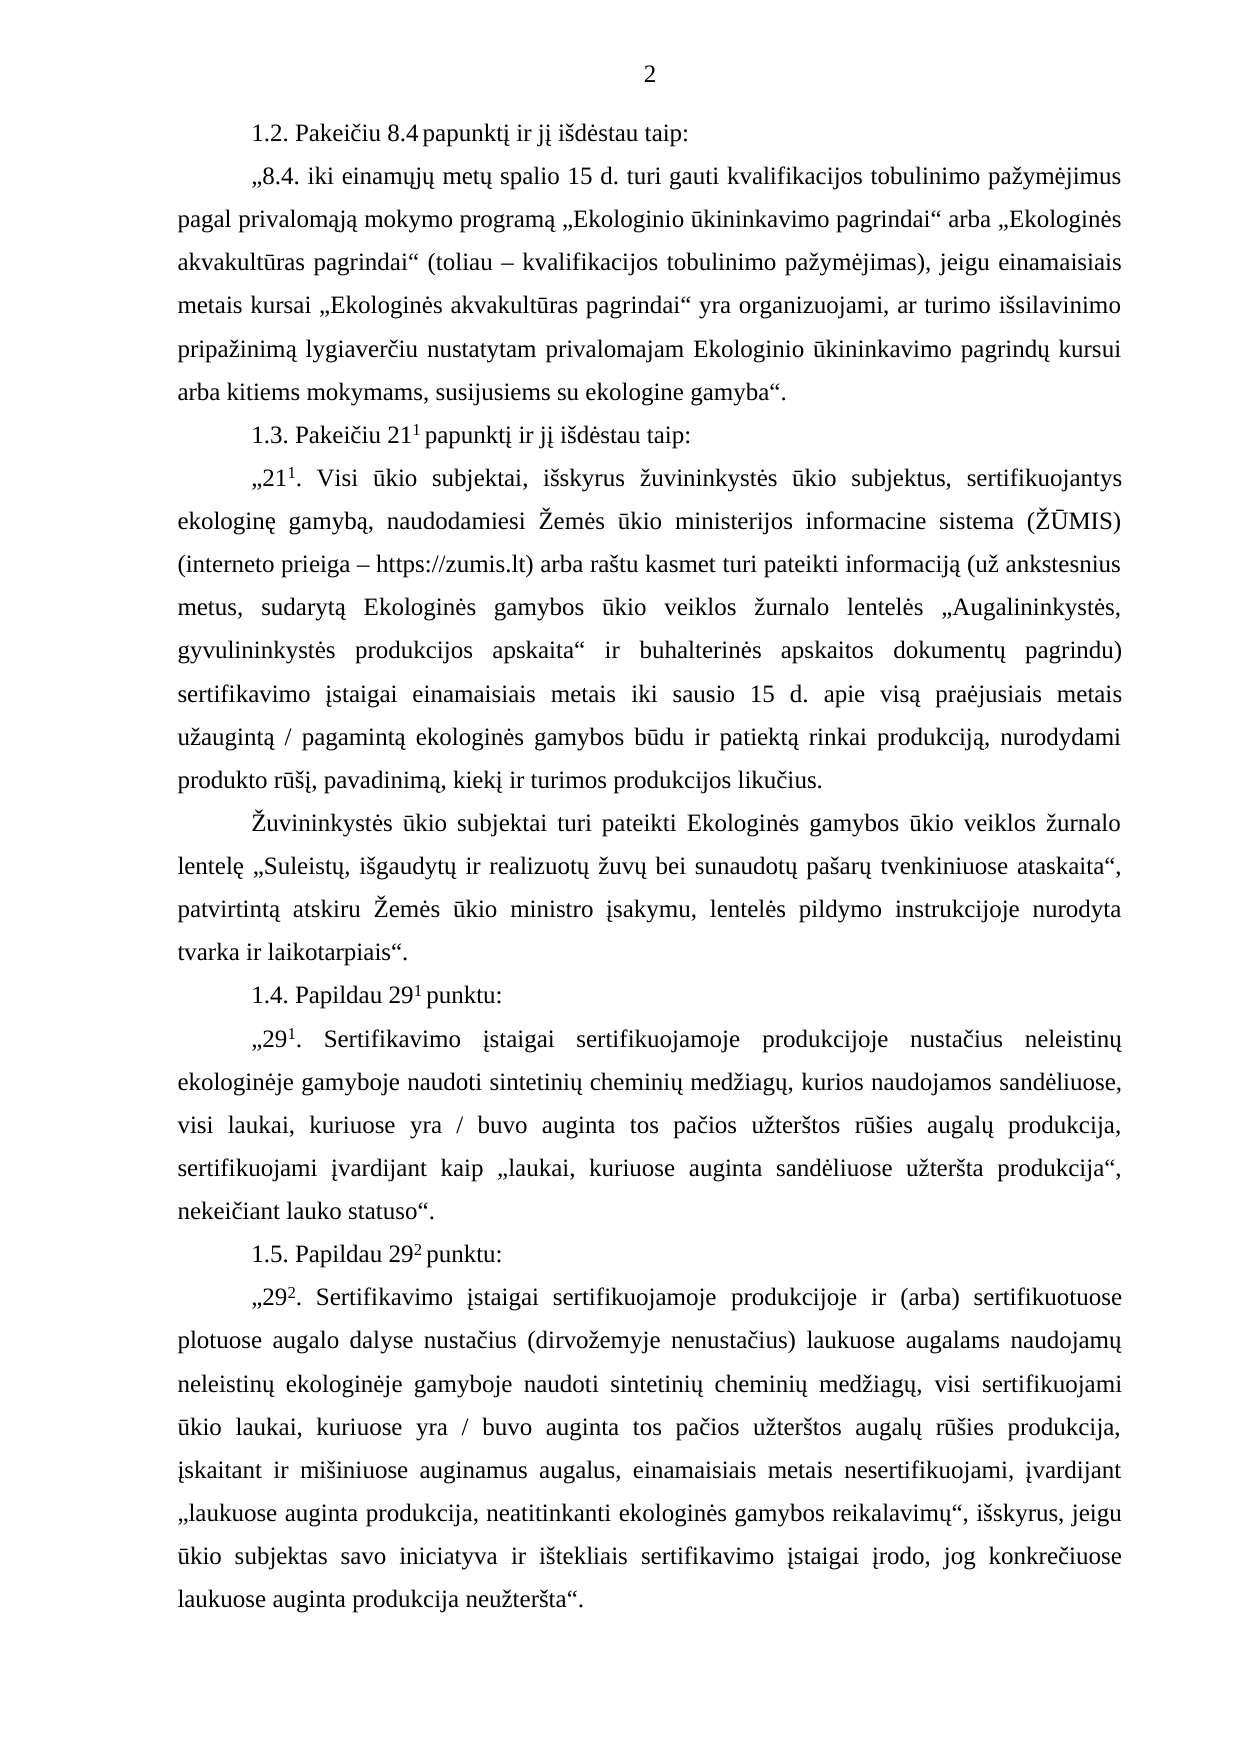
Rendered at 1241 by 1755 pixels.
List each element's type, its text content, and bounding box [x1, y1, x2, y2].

text 1.3. Pakeičiu 211 papunktį ir jį išdėstau taip: [177, 420, 1122, 449]
text „292. Sertifikavimo įstaigai sertifikuojamoje produkcijoje ir (arba) sertifikuotuose plotuose augalo dalyse nustačius (dirvožemyje nenustačius) laukuose augalams naudojamų neleistinų ekologinėje gamyboje naudoti sintetinių cheminių medžiagų, visi sertifikuojami ūkio laukai, kuriuose yra / buvo auginta tos pačios užterštos augalų rūšies produkcija, įskaitant ir mišiniuose auginamus augalus, einamaisiais metais nesertifikuojami, įvardijant „laukuose auginta produkcija, neatitinkanti ekologinės gamybos reikalavimų“, išskyrus, jeigu ūkio subjektas savo iniciatyva ir ištekliais sertifikavimo įstaigai įrodo, jog konkrečiuose laukuose auginta produkcija neužteršta“. [177, 1282, 1122, 1613]
text „8.4. iki einamųjų metų spalio 15 d. turi gauti kvalifikacijos tobulinimo pažymėjimus pagal privalomąją mokymo programą „Ekologinio ūkininkavimo pagrindai“ arba „Ekologinės akvakultūras pagrindai“ (toliau – kvalifikacijos tobulinimo pažymėjimas), jeigu einamaisiais metais kursai „Ekologinės akvakultūras pagrindai“ yra organizuojami, ar turimo išsilavinimo pripažinimą lygiaverčiu nustatytam privalomajam Ekologinio ūkininkavimo pagrindų kursui arba kitiems mokymams, susijusiems su ekologine gamyba“. [177, 161, 1122, 406]
text 1.4. Papildau 291 punktu: [251, 981, 1122, 1009]
text „291. Sertifikavimo įstaigai sertifikuojamoje produkcijoje nustačius neleistinų ekologinėje gamyboje naudoti sintetinių cheminių medžiagų, kurios naudojamos sandėliuose, visi laukai, kuriuose yra / buvo auginta tos pačios užterštos rūšies augalų produkcija, sertifikuojami įvardijant kaip „laukai, kuriuose auginta sandėliuose užteršta produkcija“, nekeičiant lauko statuso“. [177, 1024, 1122, 1225]
text Žuvininkystės ūkio subjektai turi pateikti Ekologinės gamybos ūkio veiklos žurnalo lentelę „Suleistų, išgaudytų ir realizuotų žuvų bei sunaudotų pašarų tvenkiniuose ataskaita“, patvirtintą atskiru Žemės ūkio ministro įsakymu, lentelės pildymo instrukcijoje nurodyta tvarka ir laikotarpiais“. [177, 808, 1122, 966]
text 1.2. Pakeičiu 8.4 papunktį ir jį išdėstau taip: [177, 118, 1122, 147]
text 1.5. Papildau 292 punktu: [251, 1239, 1122, 1268]
text „211. Visi ūkio subjektai, išskyrus žuvininkystės ūkio subjektus, sertifikuojantys ekologinę gamybą, naudodamiesi Žemės ūkio ministerijos informacine sistema (ŽŪMIS) (interneto prieiga – https://zumis.lt) arba raštu kasmet turi pateikti informaciją (už ankstesnius metus, sudarytą Ekologinės gamybos ūkio veiklos žurnalo lentelės „Augalininkystės, gyvulininkystės produkcijos apskaita“ ir buhalterinės apskaitos dokumentų pagrindu) sertifikavimo įstaigai einamaisiais metais iki sausio 15 d. apie visą praėjusiais metais užaugintą / pagamintą ekologinės gamybos būdu ir patiektą rinkai produkciją, nurodydami produkto rūšį, pavadinimą, kiekį ir turimos produkcijos likučius. [177, 463, 1122, 794]
